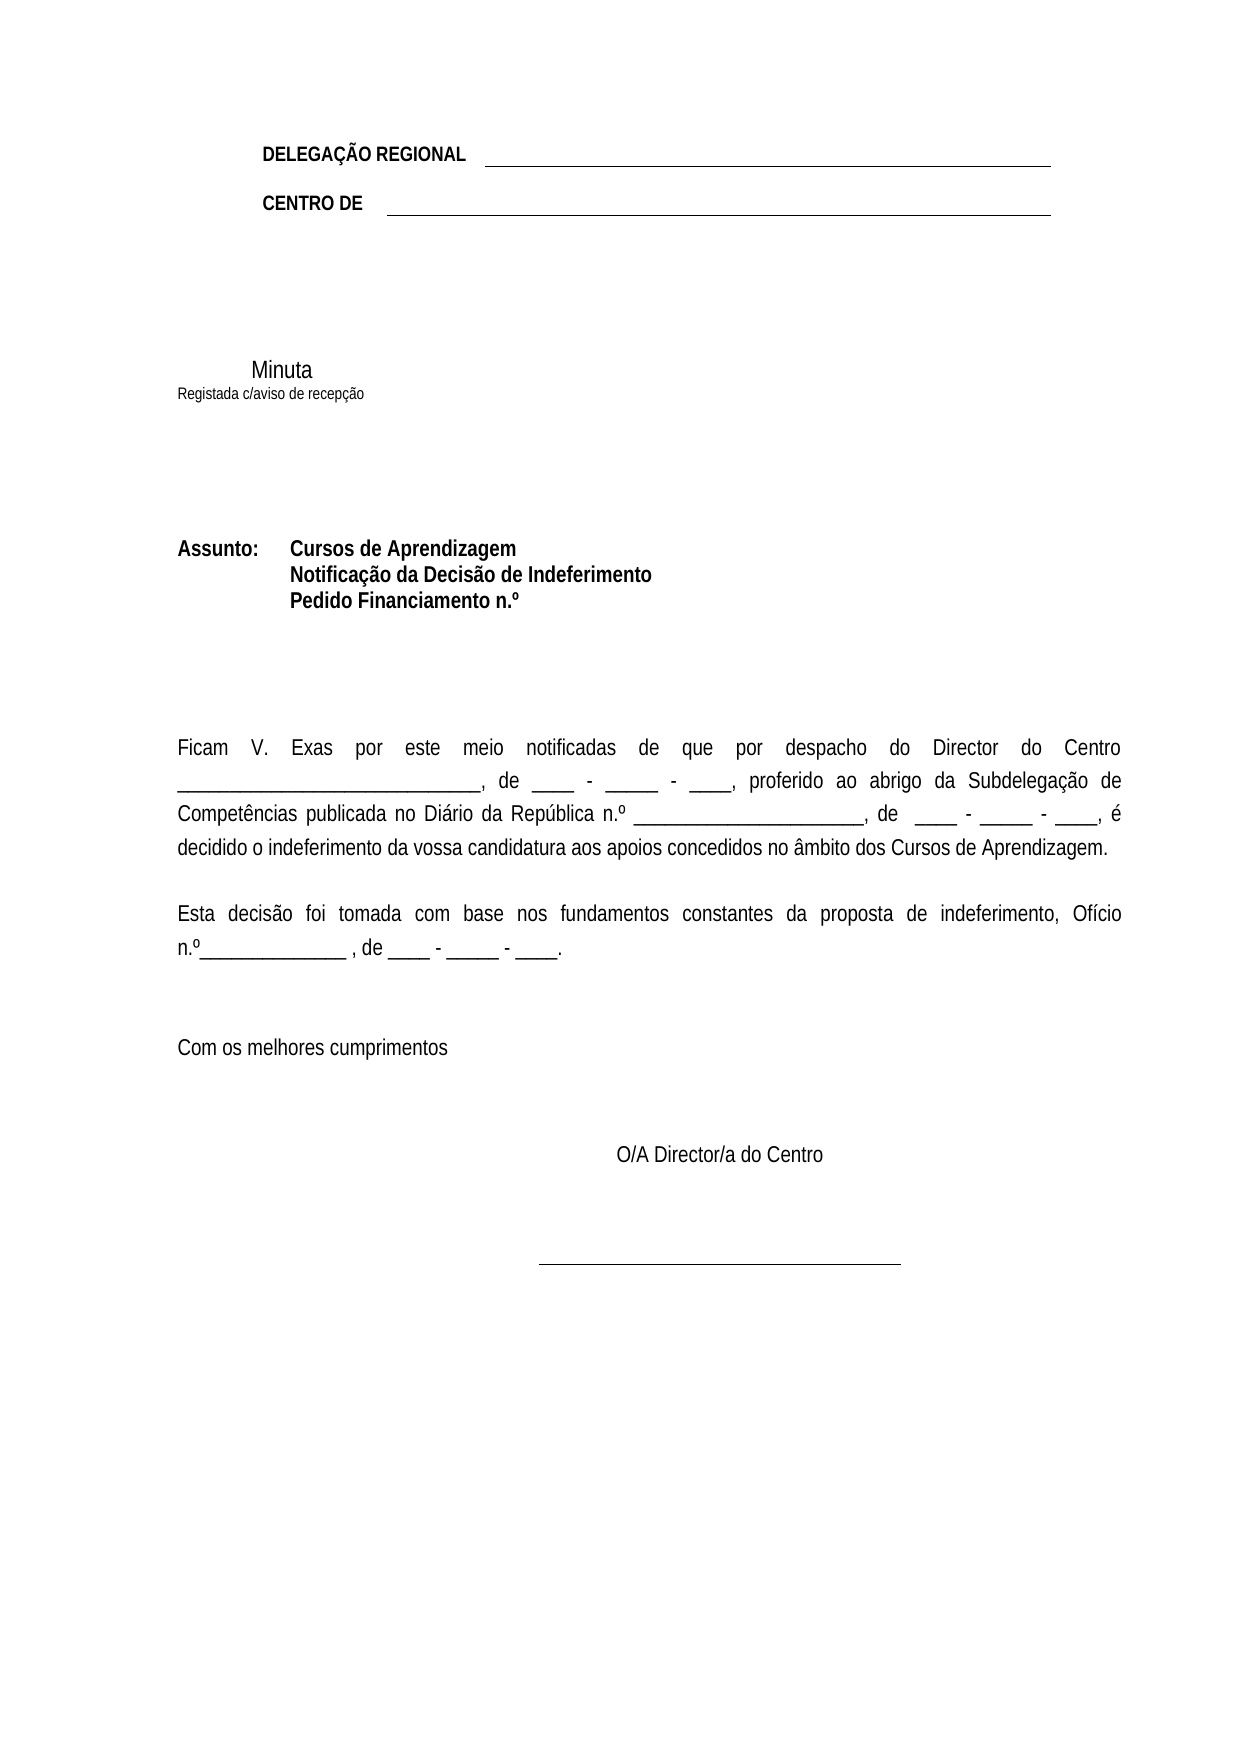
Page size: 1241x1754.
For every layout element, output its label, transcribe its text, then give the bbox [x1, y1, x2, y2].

text Assunto: Cursos de Aprendizagem [177, 534, 1122, 561]
table_cell CENTRO DE [251, 191, 387, 215]
text Esta decisão foi tomada com base nos fundamentos constantes da proposta de indeferimento, Ofício n.º______________ , de ____ - _____ - ____. [177, 895, 1122, 962]
text Notificação da Decisão de Indeferimento [290, 561, 1122, 587]
table_cell [539, 1167, 901, 1264]
table_header [177, 142, 251, 166]
table_header O/A Director/a do Centro [539, 1141, 901, 1167]
table_header DELEGAÇÃO REGIONAL [251, 142, 484, 166]
table_cell [485, 167, 1051, 191]
subtitle Registada c/aviso de recepção [177, 384, 1122, 403]
text Pedido Financiamento n.º [290, 587, 1122, 614]
table_cell [177, 191, 251, 215]
table_cell [251, 166, 484, 191]
table_cell [1051, 191, 1137, 215]
table_cell [177, 1167, 538, 1264]
table_header [485, 142, 1051, 166]
text Ficam V. Exas por este meio notificadas de que por despacho do Director do Centro _____________________________, de ____ - _____ - ____, proferido ao abrigo da Subdelegação de Competências publicada no Diário da República n.º ______________________, de ____ - _____ - ____, é decidido o indeferimento da vossa candidatura aos apoios concedidos no âmbito dos Cursos de Aprendizagem. [177, 728, 1122, 862]
text Com os melhores cumprimentos [177, 1028, 1122, 1062]
table_cell [1051, 166, 1137, 191]
table_header [901, 1141, 1137, 1167]
table_header [1051, 142, 1137, 166]
subtitle Minuta [177, 355, 1122, 384]
table_cell [387, 191, 1051, 215]
table_cell [177, 166, 251, 191]
table_cell [901, 1167, 1137, 1264]
table_header [177, 1141, 538, 1167]
